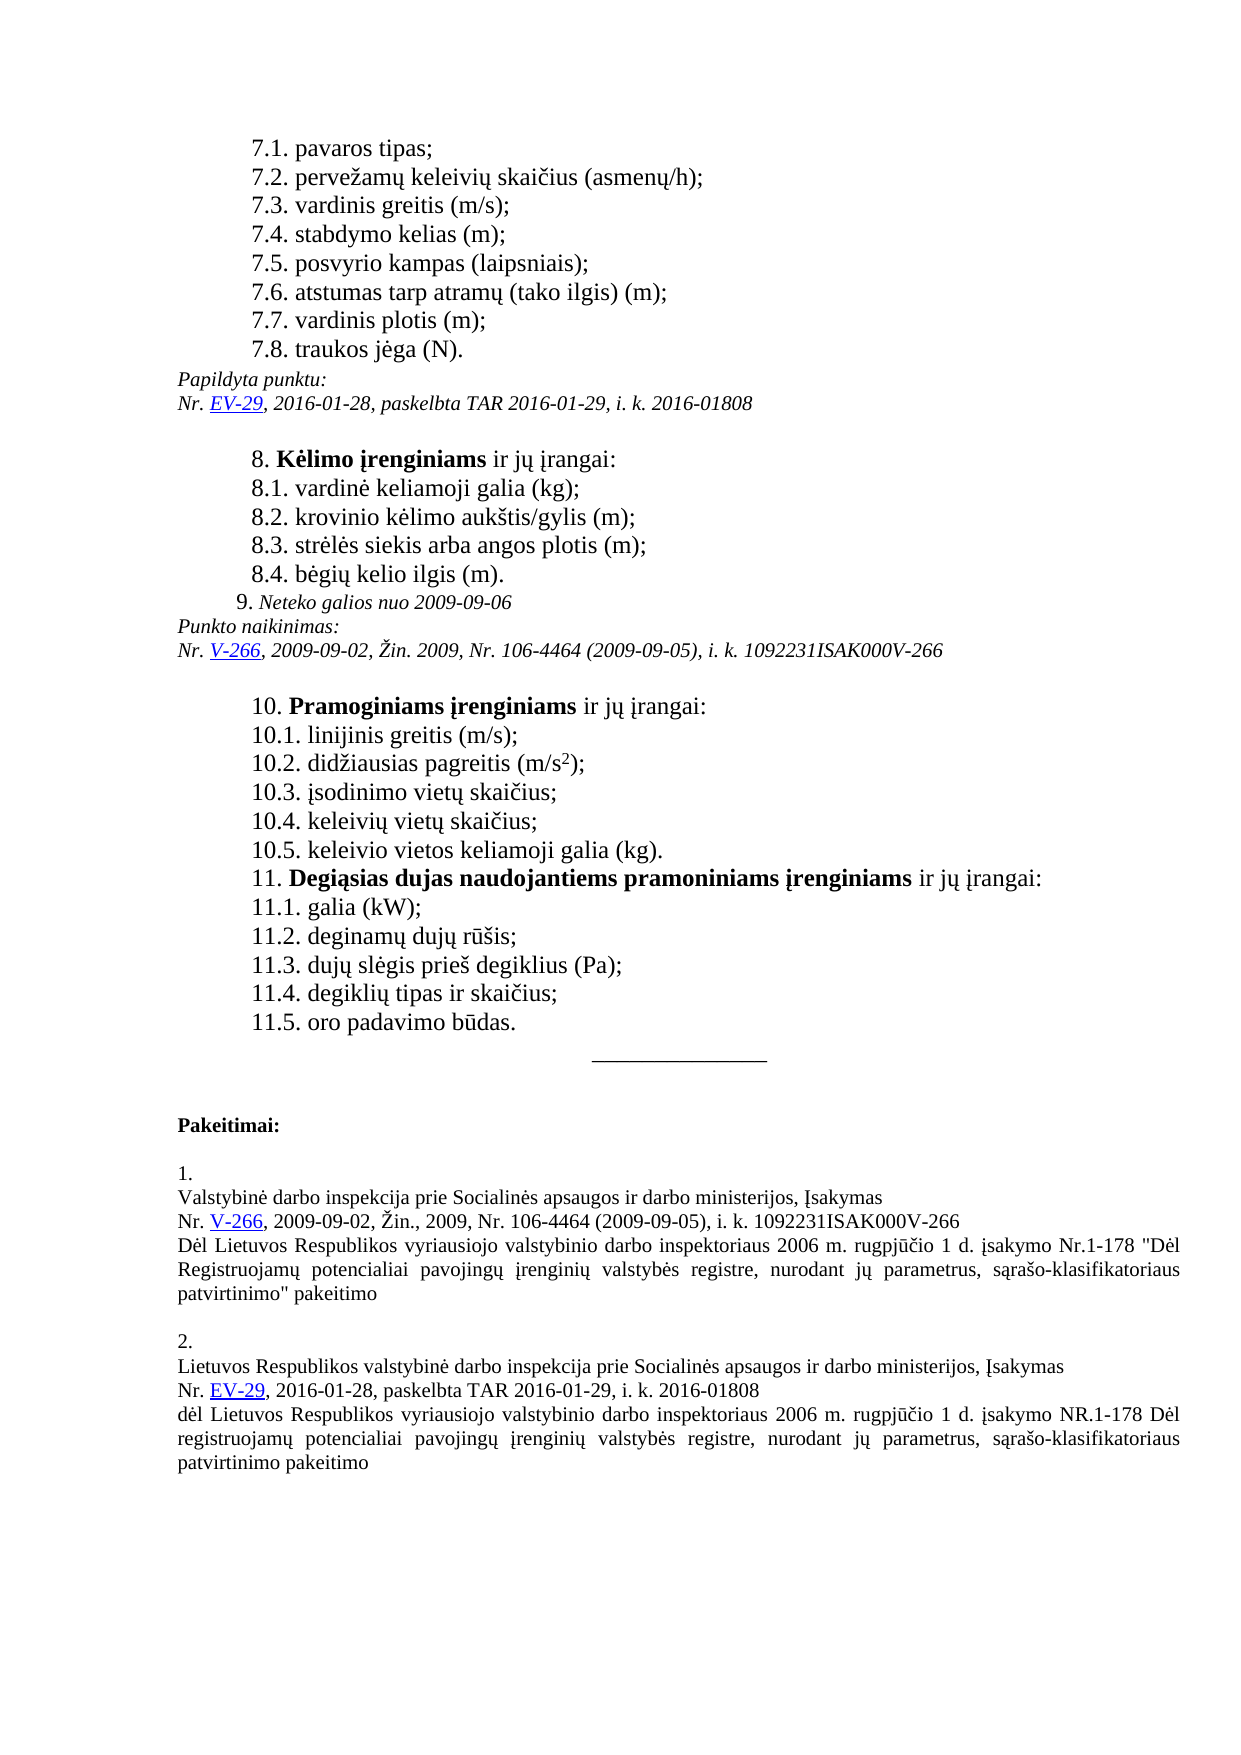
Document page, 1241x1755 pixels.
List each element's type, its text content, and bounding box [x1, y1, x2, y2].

text 11.4. degiklių tipas ir skaičius; [177, 978, 1181, 1007]
text 7.8. traukos jėga (N). [177, 334, 1181, 363]
text Pakeitimai: [177, 1113, 1181, 1137]
text Punkto naikinimas: [177, 614, 1181, 638]
text 10.3. įsodinimo vietų skaičius; [177, 777, 1181, 806]
text Nr. EV-29, 2016-01-28, paskelbta TAR 2016-01-29, i. k. 2016-01808 [177, 391, 1181, 415]
text Nr. V-266, 2009-09-02, Žin., 2009, Nr. 106-4464 (2009-09-05), i. k. 1092231ISAK000V-266 [177, 1209, 1181, 1233]
text 10.1. linijinis greitis (m/s); [177, 720, 1181, 748]
text 10.5. keleivio vietos keliamoji galia (kg). [177, 835, 1181, 863]
text 11.1. galia (kW); [177, 892, 1181, 921]
text 7.2. pervežamų keleivių skaičius (asmenų/h); [177, 162, 1181, 190]
text 8.1. vardinė keliamoji galia (kg); [177, 473, 1181, 502]
text 11. Degiąsias dujas naudojantiems pramoniniams įrenginiams ir jų įrangai: [177, 863, 1181, 892]
text 11.5. oro padavimo būdas. [177, 1007, 1181, 1036]
text 7.3. vardinis greitis (m/s); [177, 190, 1181, 219]
text 8.4. bėgių kelio ilgis (m). [177, 559, 1181, 588]
text 1. [177, 1161, 1181, 1185]
text Lietuvos Respublikos valstybinė darbo inspekcija prie Socialinės apsaugos ir darbo ministerijos, Įsakymas [177, 1353, 1181, 1378]
text 7.5. posvyrio kampas (laipsniais); [177, 248, 1181, 277]
text 7.6. atstumas tarp atramų (tako ilgis) (m); [177, 277, 1181, 305]
text 2. [177, 1329, 1181, 1353]
text dėl Lietuvos Respublikos vyriausiojo valstybinio darbo inspektoriaus 2006 m. rugpjūčio 1 d. įsakymo NR.1-178 Dėl registruojamų potencialiai pavojingų įrenginių valstybės registre, nurodant jų parametrus, sąrašo-klasifikatoriaus patvirtinimo pakeitimo [177, 1402, 1181, 1474]
text 7.1. pavaros tipas; [177, 133, 1181, 162]
text Dėl Lietuvos Respublikos vyriausiojo valstybinio darbo inspektoriaus 2006 m. rugpjūčio 1 d. įsakymo Nr.1-178 "Dėl Registruojamų potencialiai pavojingų įrenginių valstybės registre, nurodant jų parametrus, sąrašo-klasifikatoriaus patvirtinimo" pakeitimo [177, 1233, 1181, 1305]
text 10. Pramoginiams įrenginiams ir jų įrangai: [177, 691, 1181, 720]
text 9. Neteko galios nuo 2009-09-06 [177, 588, 1181, 614]
text Nr. V-266, 2009-09-02, Žin. 2009, Nr. 106-4464 (2009-09-05), i. k. 1092231ISAK000V-266 [177, 638, 1181, 662]
text 11.2. deginamų dujų rūšis; [177, 921, 1181, 950]
text 8.2. krovinio kėlimo aukštis/gylis (m); [177, 502, 1181, 530]
text Nr. EV-29, 2016-01-28, paskelbta TAR 2016-01-29, i. k. 2016-01808 [177, 1378, 1181, 1402]
text 8. Kėlimo įrenginiams ir jų įrangai: [177, 444, 1181, 473]
text Papildyta punktu: [177, 367, 1181, 391]
text 11.3. dujų slėgis prieš degiklius (Pa); [177, 950, 1181, 978]
text ______________ [177, 1036, 1181, 1065]
text 10.4. keleivių vietų skaičius; [177, 806, 1181, 835]
text 7.4. stabdymo kelias (m); [177, 219, 1181, 248]
text 8.3. strėlės siekis arba angos plotis (m); [177, 530, 1181, 559]
text 10.2. didžiausias pagreitis (m/s2); [177, 748, 1181, 777]
text 7.7. vardinis plotis (m); [177, 305, 1181, 334]
text Valstybinė darbo inspekcija prie Socialinės apsaugos ir darbo ministerijos, Įsakymas [177, 1185, 1181, 1209]
